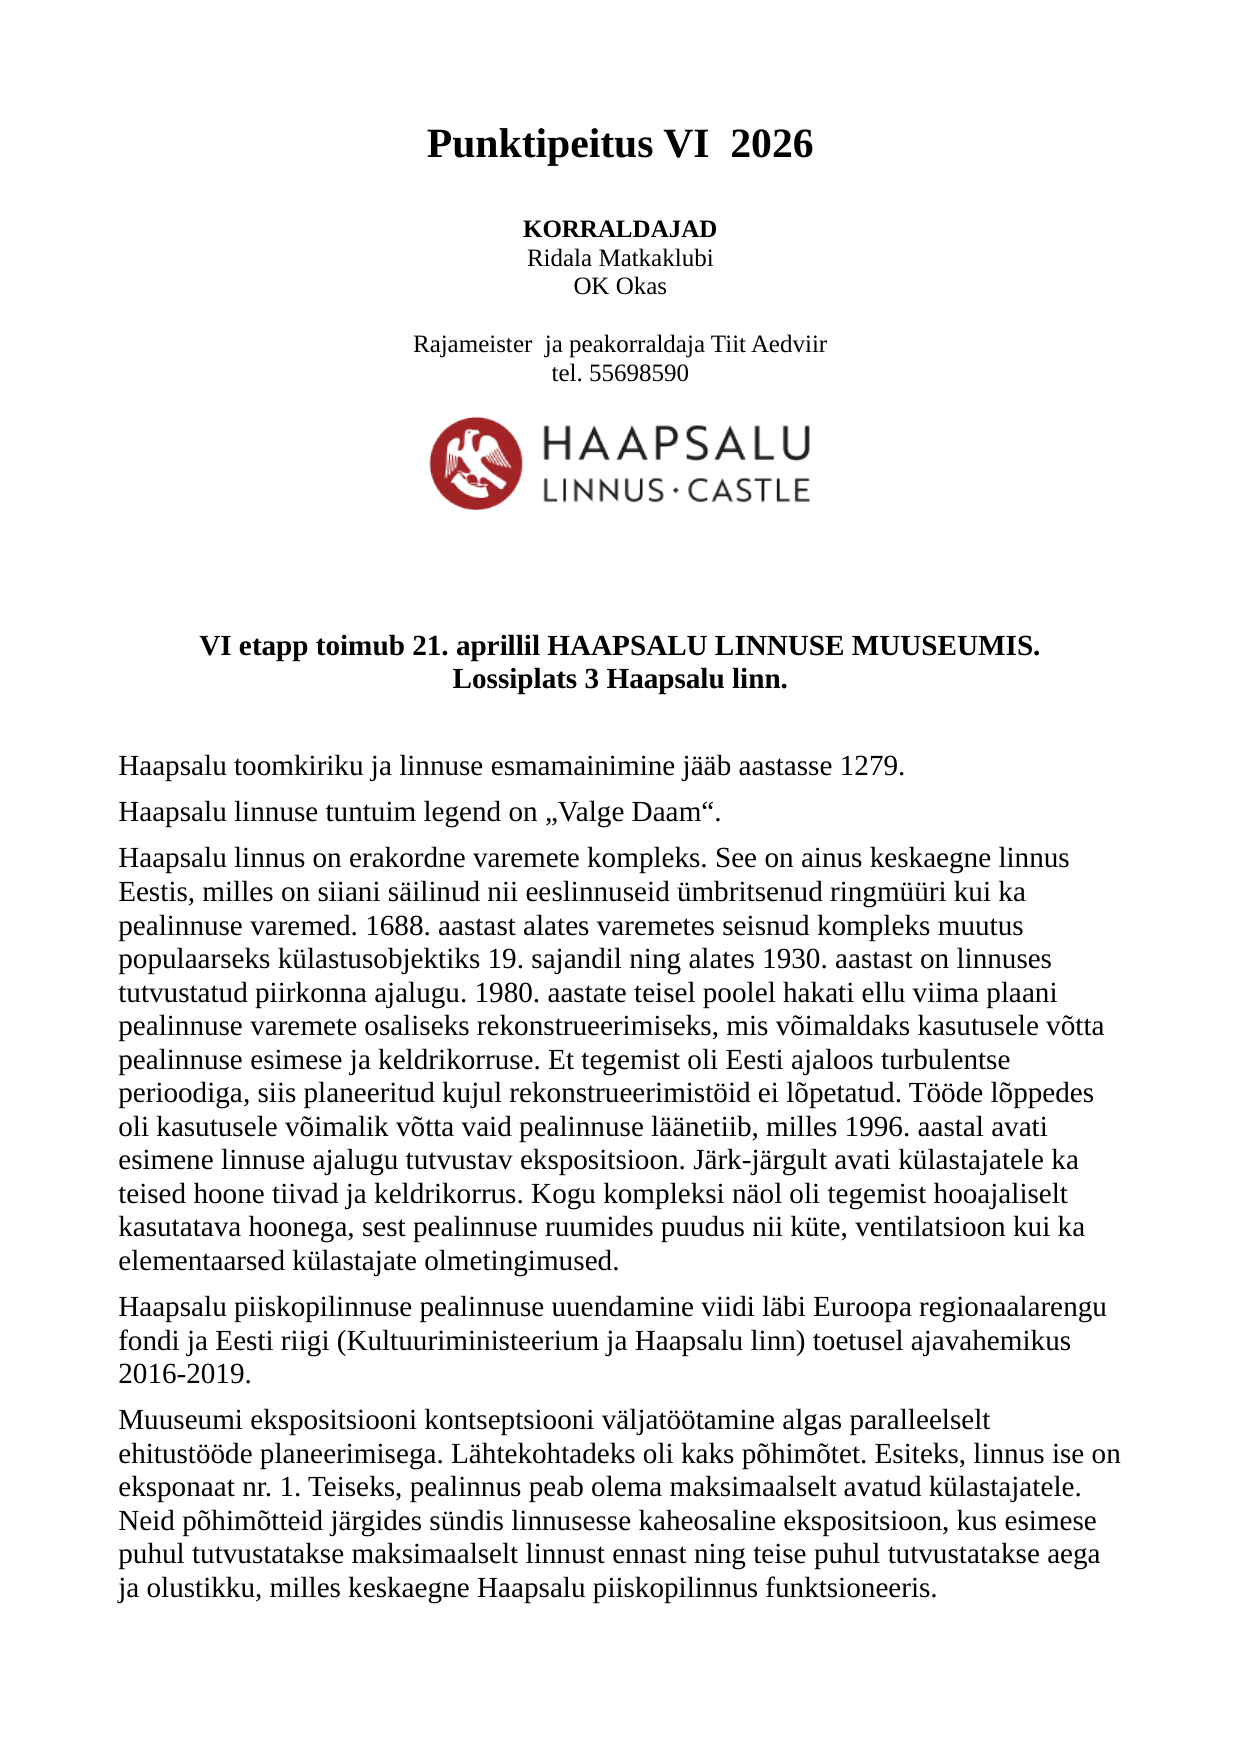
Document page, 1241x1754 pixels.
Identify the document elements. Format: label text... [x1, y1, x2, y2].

text KORRALDAJAD [118, 214, 1122, 243]
text Ridala Matkaklubi [118, 243, 1122, 271]
subtitle Haapsalu toomkiriku ja linnuse esmamainimine jääb aastasse 1279. [118, 748, 1122, 782]
text Haapsalu linnuse tuntuim legend on „Valge Daam“. [118, 794, 1122, 828]
text Lossiplats 3 Haapsalu linn. [118, 661, 1122, 695]
text Haapsalu piiskopilinnuse pealinnuse uuendamine viidi läbi Euroopa regionaalarengu fondi ja Eesti riigi (Kultuuriministeerium ja Haapsalu linn) toetusel ajavahemikus 2016-2019. [118, 1289, 1122, 1390]
text Haapsalu linnus on erakordne varemete kompleks. See on ainus keskaegne linnus Eestis, milles on siiani säilinud nii eeslinnuseid ümbritsenud ringmüüri kui ka pealinnuse varemed. 1688. aastast alates varemetes seisnud kompleks muutus populaarseks külastusobjektiks 19. sajandil ning alates 1930. aastast on linnuses tutvustatud piirkonna ajalugu. 1980. aastate teisel poolel hakati ellu viima plaani pealinnuse varemete osaliseks rekonstrueerimiseks, mis võimaldaks kasutusele võtta pealinnuse esimese ja keldrikorruse. Et tegemist oli Eesti ajaloos turbulentse perioodiga, siis planeeritud kujul rekonstrueerimistöid ei lõpetatud. Tööde lõppedes oli kasutusele võimalik võtta vaid pealinnuse läänetiib, milles 1996. aastal avati esimene linnuse ajalugu tutvustav ekspositsioon. Järk-järgult avati külastajatele ka teised hoone tiivad ja keldrikorrus. Kogu kompleksi näol oli tegemist hooajaliselt kasutatava hoonega, sest pealinnuse ruumides puudus nii küte, ventilatsioon kui ka elementaarsed külastajate olmetingimused. [118, 841, 1122, 1277]
text Punktipeitus VI 2026 [118, 118, 1122, 166]
text Muuseumi ekspositsiooni kontseptsiooni väljatöötamine algas paralleelselt ehitustööde planeerimisega. Lähtekohtadeks oli kaks põhimõtet. Esiteks, linnus ise on eksponaat nr. 1. Teiseks, pealinnus peab olema maksimaalselt avatud külastajatele. Neid põhimõtteid järgides sündis linnusesse kaheosaline ekspositsioon, kus esimese puhul tutvustatakse maksimaalselt linnust ennast ning teise puhul tutvustatakse aega ja olustikku, milles keskaegne Haapsalu piiskopilinnus funktsioneeris. [118, 1402, 1122, 1603]
text VI etapp toimub 21. aprillil HAAPSALU LINNUSE MUUSEUMIS. [118, 628, 1122, 661]
text tel. 55698590 [118, 358, 1122, 386]
text OK Okas [118, 271, 1122, 300]
picture [428, 415, 813, 513]
text Rajameister ja peakorraldaja Tiit Aedviir [118, 329, 1122, 358]
